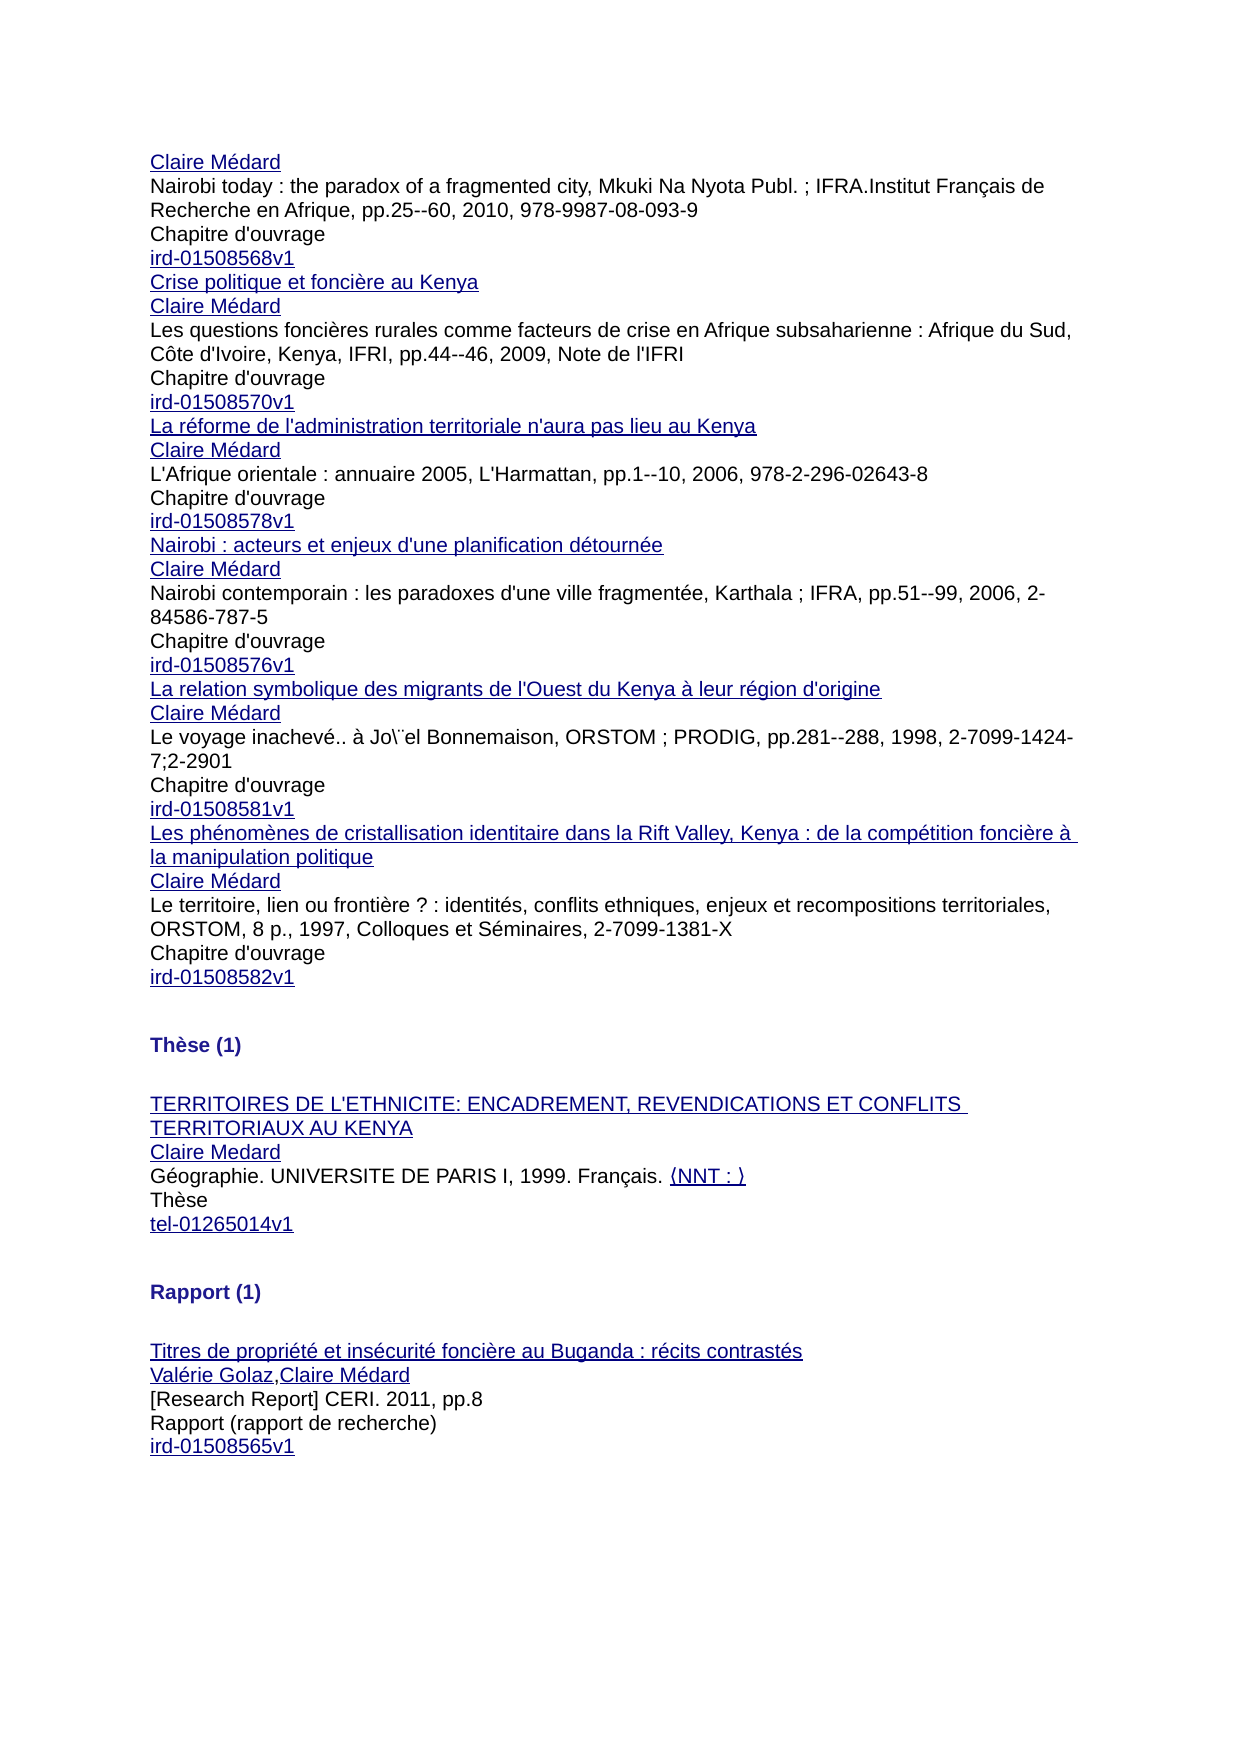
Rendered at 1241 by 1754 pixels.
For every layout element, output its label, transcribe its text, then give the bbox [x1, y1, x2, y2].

table_cell Claire Médard Nairobi today : the paradox of a fragmented city, Mkuki Na Nyota Publ. ; IFRA.Institut Français de Recherche en Afrique, pp.25--60, 2010, 978-9987-08-093-9 Chapitre d'ouvrage ird-01508568v1 [150, 150, 1090, 270]
subtitle Thèse (1) [150, 1033, 1090, 1057]
table_cell Crise politique et foncière au Kenya Claire Médard Les questions foncières rurales comme facteurs de crise en Afrique subsaharienne : Afrique du Sud, Côte d'Ivoire, Kenya, IFRI, pp.44--46, 2009, Note de l'IFRI Chapitre d'ouvrage ird-01508570v1 [150, 270, 1090, 413]
subtitle Rapport (1) [150, 1280, 1090, 1304]
table_cell Nairobi : acteurs et enjeux d'une planification détournée Claire Médard Nairobi contemporain : les paradoxes d'une ville fragmentée, Karthala ; IFRA, pp.51--99, 2006, 2-84586-787-5 Chapitre d'ouvrage ird-01508576v1 [150, 533, 1090, 677]
table_header Titres de propriété et insécurité foncière au Buganda : récits contrastés Valérie Golaz,Claire Médard [Research Report] CERI. 2011, pp.8 Rapport (rapport de recherche) ird-01508565v1 [150, 1339, 1090, 1458]
table_cell La réforme de l'administration territoriale n'aura pas lieu au Kenya Claire Médard L'Afrique orientale : annuaire 2005, L'Harmattan, pp.1--10, 2006, 978-2-296-02643-8 Chapitre d'ouvrage ird-01508578v1 [150, 414, 1090, 533]
table_header TERRITOIRES DE L'ETHNICITE: ENCADREMENT, REVENDICATIONS ET CONFLITS TERRITORIAUX AU KENYA Claire Medard Géographie. UNIVERSITE DE PARIS I, 1999. Français. ⟨NNT : ⟩ Thèse tel-01265014v1 [150, 1092, 1090, 1235]
table_cell La relation symbolique des migrants de l'Ouest du Kenya à leur région d'origine Claire Médard Le voyage inachevé.. à Jo\¨el Bonnemaison, ORSTOM ; PRODIG, pp.281--288, 1998, 2-7099-1424-7;2-2901 Chapitre d'ouvrage ird-01508581v1 [150, 677, 1090, 821]
table_cell Les phénomènes de cristallisation identitaire dans la Rift Valley, Kenya : de la compétition foncière à la manipulation politique Claire Médard Le territoire, lien ou frontière ? : identités, conflits ethniques, enjeux et recompositions territoriales, ORSTOM, 8 p., 1997, Colloques et Séminaires, 2-7099-1381-X Chapitre d'ouvrage ird-01508582v1 [150, 821, 1090, 988]
